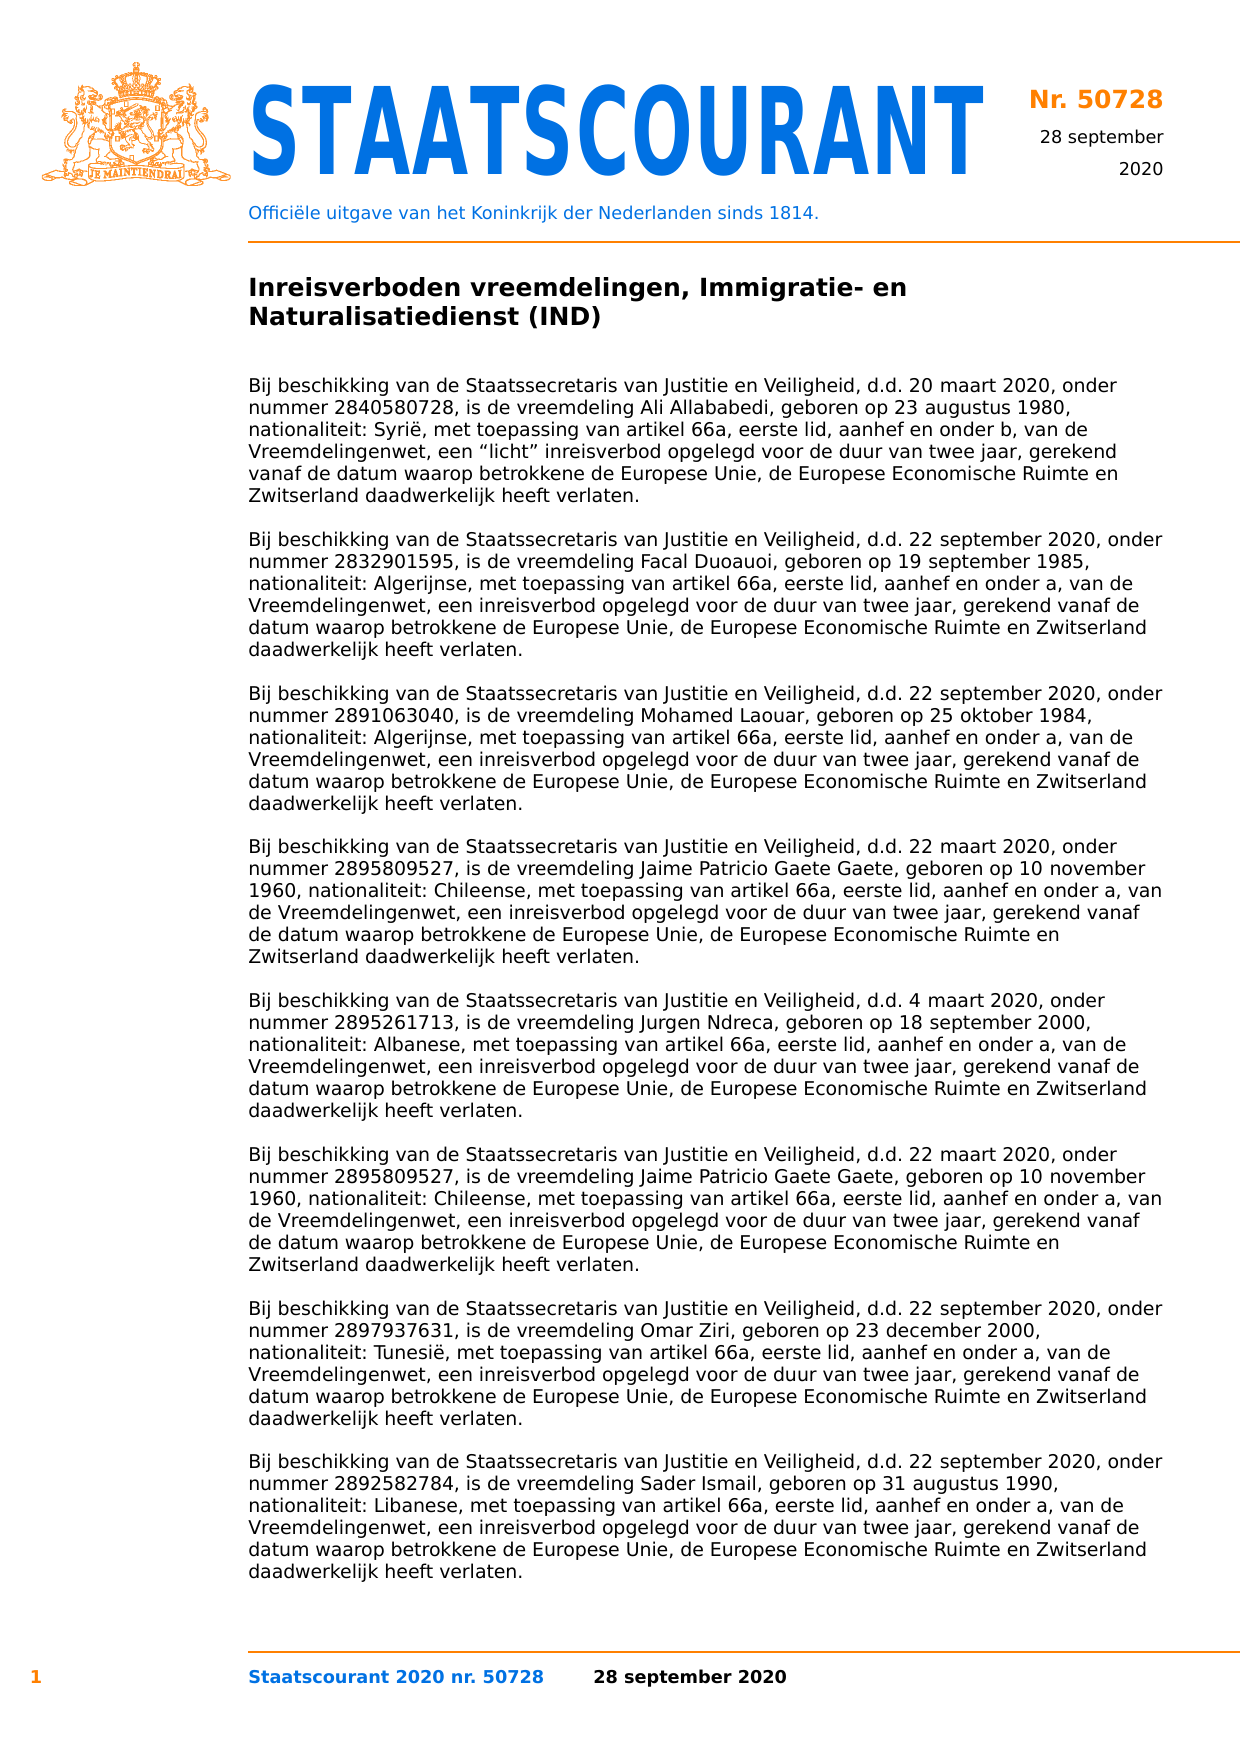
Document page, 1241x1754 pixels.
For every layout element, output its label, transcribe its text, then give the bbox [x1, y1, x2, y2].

text Bij beschikking van de Staatssecretaris van Justitie en Veiligheid, d.d. 22 september 2020, onder nummer 2897937631, is de vreemdeling Omar Ziri, geboren op 23 december 2000, nationaliteit: Tunesië, met toepassing van artikel 66a, eerste lid, aanhef en onder a, van de Vreemdelingenwet, een inreisverbod opgelegd voor de duur van twee jaar, gerekend vanaf de datum waarop betrokkene de Europese Unie, de Europese Economische Ruimte en Zwitserland daadwerkelijk heeft verlaten. [248, 1298, 1163, 1429]
picture [41, 62, 231, 186]
table_cell 28 september [998, 121, 1240, 153]
text Bij beschikking van de Staatssecretaris van Justitie en Veiligheid, d.d. 4 maart 2020, onder nummer 2895261713, is de vreemdeling Jurgen Ndreca, geboren op 18 september 2000, nationaliteit: Albanese, met toepassing van artikel 66a, eerste lid, aanhef en onder a, van de Vreemdelingenwet, een inreisverbod opgelegd voor de duur van twee jaar, gerekend vanaf de datum waarop betrokkene de Europese Unie, de Europese Economische Ruimte en Zwitserland daadwerkelijk heeft verlaten. [248, 990, 1163, 1122]
text Bij beschikking van de Staatssecretaris van Justitie en Veiligheid, d.d. 22 september 2020, onder nummer 2891063040, is de vreemdeling Mohamed Laouar, geboren op 25 oktober 1984, nationaliteit: Algerijnse, met toepassing van artikel 66a, eerste lid, aanhef en onder a, van de Vreemdelingenwet, een inreisverbod opgelegd voor de duur van twee jaar, gerekend vanaf de datum waarop betrokkene de Europese Unie, de Europese Economische Ruimte en Zwitserland daadwerkelijk heeft verlaten. [248, 683, 1163, 814]
table_header STAATSCOURANT [248, 62, 998, 203]
subtitle Inreisverboden vreemdelingen, Immigratie- en Naturalisatiedienst (IND) [248, 273, 1163, 331]
text Bij beschikking van de Staatssecretaris van Justitie en Veiligheid, d.d. 22 september 2020, onder nummer 2832901595, is de vreemdeling Facal Duoauoi, geboren op 19 september 1985, nationaliteit: Algerijnse, met toepassing van artikel 66a, eerste lid, aanhef en onder a, van de Vreemdelingenwet, een inreisverbod opgelegd voor de duur van twee jaar, gerekend vanaf de datum waarop betrokkene de Europese Unie, de Europese Economische Ruimte en Zwitserland daadwerkelijk heeft verlaten. [248, 529, 1163, 661]
text Bij beschikking van de Staatssecretaris van Justitie en Veiligheid, d.d. 20 maart 2020, onder nummer 2840580728, is de vreemdeling Ali Allababedi, geboren op 23 augustus 1980, nationaliteit: Syrië, met toepassing van artikel 66a, eerste lid, aanhef en onder b, van de Vreemdelingenwet, een “licht” inreisverbod opgelegd voor de duur van twee jaar, gerekend vanaf de datum waarop betrokkene de Europese Unie, de Europese Economische Ruimte en Zwitserland daadwerkelijk heeft verlaten. [248, 375, 1163, 507]
text Bij beschikking van de Staatssecretaris van Justitie en Veiligheid, d.d. 22 maart 2020, onder nummer 2895809527, is de vreemdeling Jaime Patricio Gaete Gaete, geboren op 10 november 1960, nationaliteit: Chileense, met toepassing van artikel 66a, eerste lid, aanhef en onder a, van de Vreemdelingenwet, een inreisverbod opgelegd voor de duur van twee jaar, gerekend vanaf de datum waarop betrokkene de Europese Unie, de Europese Economische Ruimte en Zwitserland daadwerkelijk heeft verlaten. [248, 1144, 1163, 1276]
table_cell Officiële uitgave van het Koninkrijk der Nederlanden sinds 1814. [248, 203, 1240, 241]
table_header [25, 62, 248, 241]
text Bij beschikking van de Staatssecretaris van Justitie en Veiligheid, d.d. 22 september 2020, onder nummer 2892582784, is de vreemdeling Sader Ismail, geboren op 31 augustus 1990, nationaliteit: Libanese, met toepassing van artikel 66a, eerste lid, aanhef en onder a, van de Vreemdelingenwet, een inreisverbod opgelegd voor de duur van twee jaar, gerekend vanaf de datum waarop betrokkene de Europese Unie, de Europese Economische Ruimte en Zwitserland daadwerkelijk heeft verlaten. [248, 1451, 1163, 1583]
text Bij beschikking van de Staatssecretaris van Justitie en Veiligheid, d.d. 22 maart 2020, onder nummer 2895809527, is de vreemdeling Jaime Patricio Gaete Gaete, geboren op 10 november 1960, nationaliteit: Chileense, met toepassing van artikel 66a, eerste lid, aanhef en onder a, van de Vreemdelingenwet, een inreisverbod opgelegd voor de duur van twee jaar, gerekend vanaf de datum waarop betrokkene de Europese Unie, de Europese Economische Ruimte en Zwitserland daadwerkelijk heeft verlaten. [248, 836, 1163, 968]
table_header Nr. 50728 [998, 62, 1240, 121]
table_cell 2020 [998, 153, 1240, 203]
